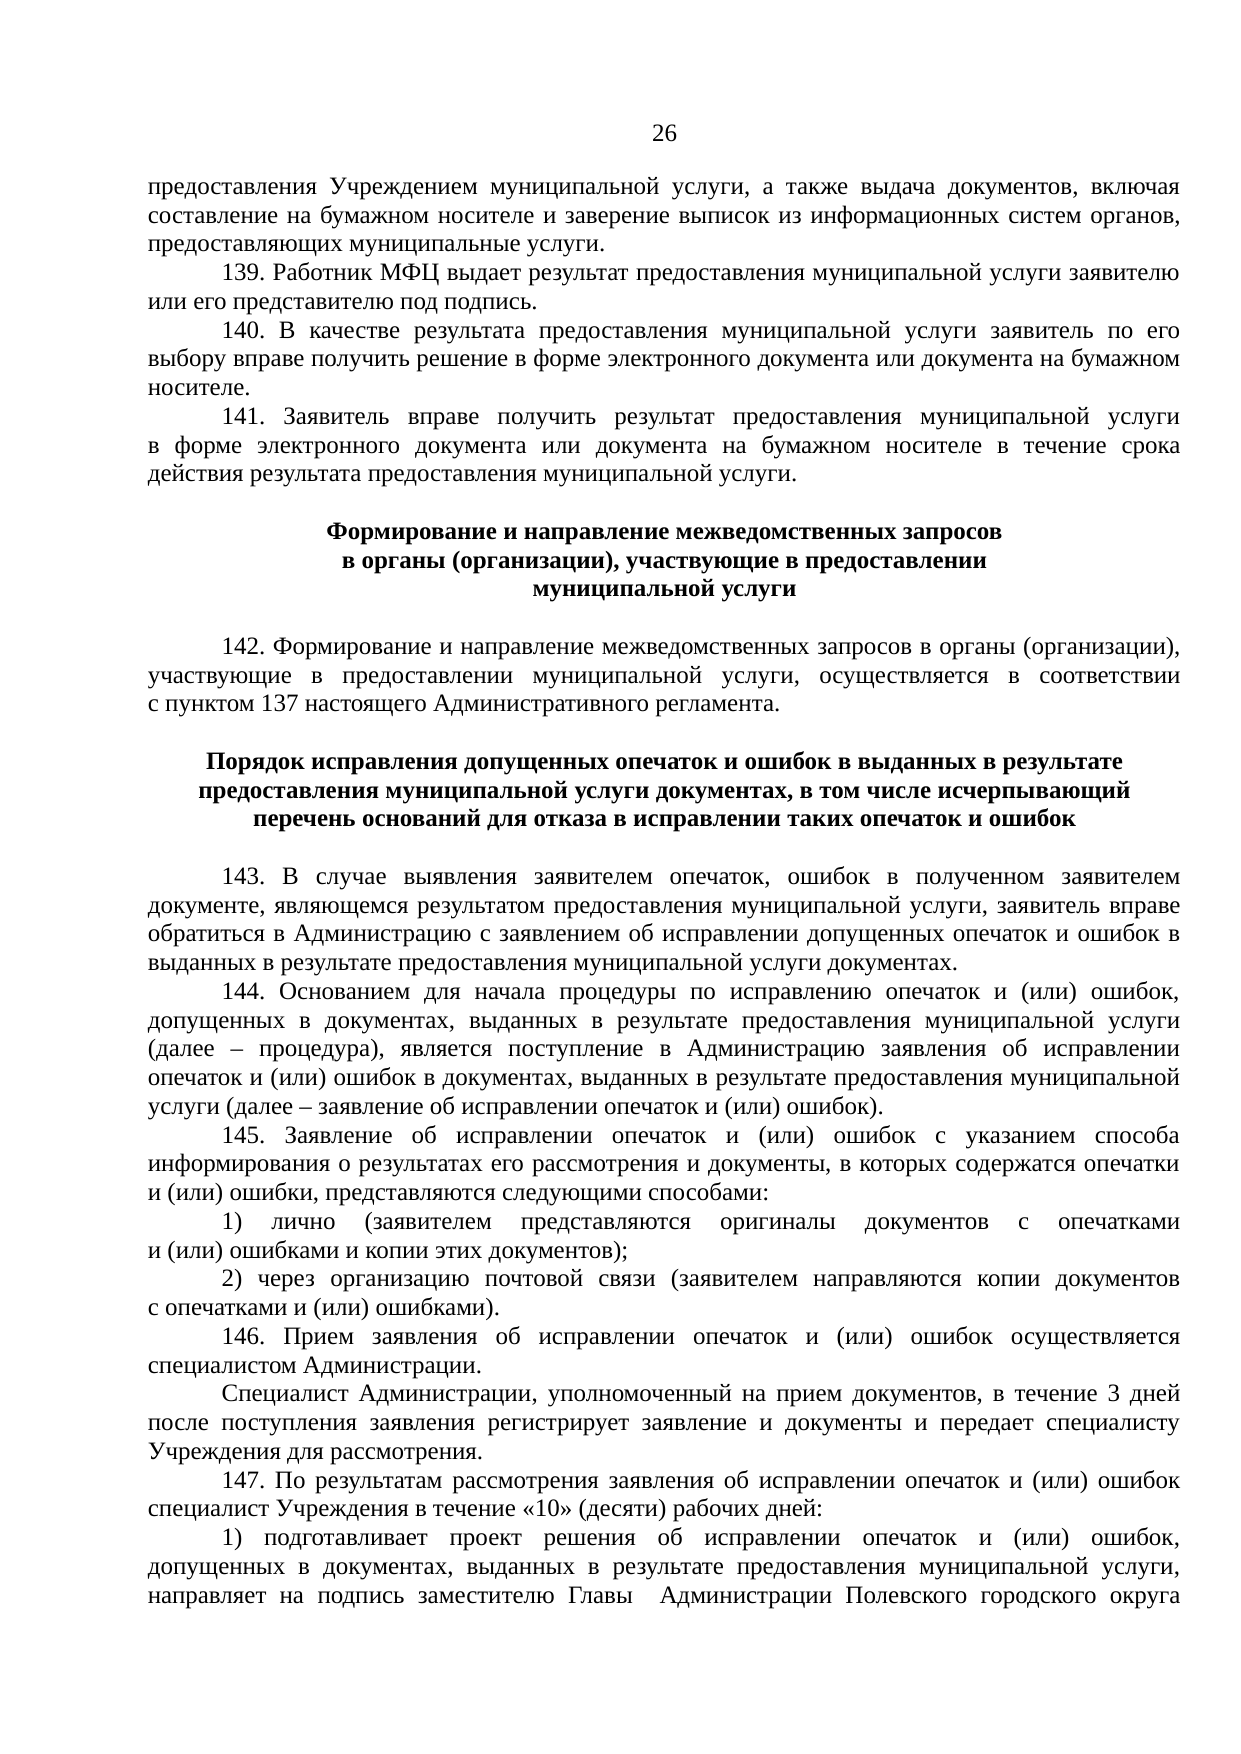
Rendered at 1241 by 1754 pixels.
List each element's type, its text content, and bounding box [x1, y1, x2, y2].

text Специалист Администрации, уполномоченный на прием документов, в течение 3 дней после поступления заявления регистрирует заявление и документы и передает специалисту Учреждения для рассмотрения. [148, 1378, 1181, 1465]
text 140. В качестве результата предоставления муниципальной услуги заявитель по его выбору вправе получить решение в форме электронного документа или документа на бумажном носителе. [148, 315, 1181, 401]
text 144. Основанием для начала процедуры по исправлению опечаток и (или) ошибок, допущенных в документах, выданных в результате предоставления муниципальной услуги (далее – процедура), является поступление в Администрацию заявления об исправлении опечаток и (или) ошибок в документах, выданных в результате предоставления муниципальной услуги (далее – заявление об исправлении опечаток и (или) ошибок). [148, 976, 1181, 1120]
text 142. Формирование и направление межведомственных запросов в органы (организации), участвующие в предоставлении муниципальной услуги, осуществляется в соответствии с пунктом 137 настоящего Административного регламента. [148, 631, 1181, 717]
text 147. По результатам рассмотрения заявления об исправлении опечаток и (или) ошибок специалист Учреждения в течение «10» (десяти) рабочих дней: [148, 1465, 1181, 1522]
text Формирование и направление межведомственных запросов [148, 516, 1181, 545]
text 141. Заявитель вправе получить результат предоставления муниципальной услуги в форме электронного документа или документа на бумажном носителе в течение срока действия результата предоставления муниципальной услуги. [148, 401, 1181, 487]
text 146. Прием заявления об исправлении опечаток и (или) ошибок осуществляется специалистом Администрации. [148, 1321, 1181, 1378]
text 2) через организацию почтовой связи (заявителем направляются копии документов с опечатками и (или) ошибками). [148, 1263, 1181, 1321]
text 1) лично (заявителем представляются оригиналы документов с опечатками и (или) ошибками и копии этих документов); [148, 1206, 1181, 1263]
text 143. В случае выявления заявителем опечаток, ошибок в полученном заявителем документе, являющемся результатом предоставления муниципальной услуги, заявитель вправе обратиться в Администрацию с заявлением об исправлении допущенных опечаток и ошибок в выданных в результате предоставления муниципальной услуги документах. [148, 861, 1181, 976]
text муниципальной услуги [148, 573, 1181, 602]
text 139. Работник МФЦ выдает результат предоставления муниципальной услуги заявителю или его представителю под подпись. [148, 257, 1181, 315]
text Порядок исправления допущенных опечаток и ошибок в выданных в результате предоставления муниципальной услуги документах, в том числе исчерпывающий перечень оснований для отказа в исправлении таких опечаток и ошибок [148, 746, 1181, 832]
text 145. Заявление об исправлении опечаток и (или) ошибок с указанием способа информирования о результатах его рассмотрения и документы, в которых содержатся опечатки и (или) ошибки, представляются следующими способами: [148, 1120, 1181, 1206]
text в органы (организации), участвующие в предоставлении [148, 545, 1181, 573]
text 1) подготавливает проект решения об исправлении опечаток и (или) ошибок, допущенных в документах, выданных в результате предоставления муниципальной услуги, направляет на подпись заместителю Главы Администрации Полевского городского округа [148, 1522, 1181, 1608]
text предоставления Учреждением муниципальной услуги, а также выдача документов, включая составление на бумажном носителе и заверение выписок из информационных систем органов, предоставляющих муниципальные услуги. [148, 171, 1181, 257]
